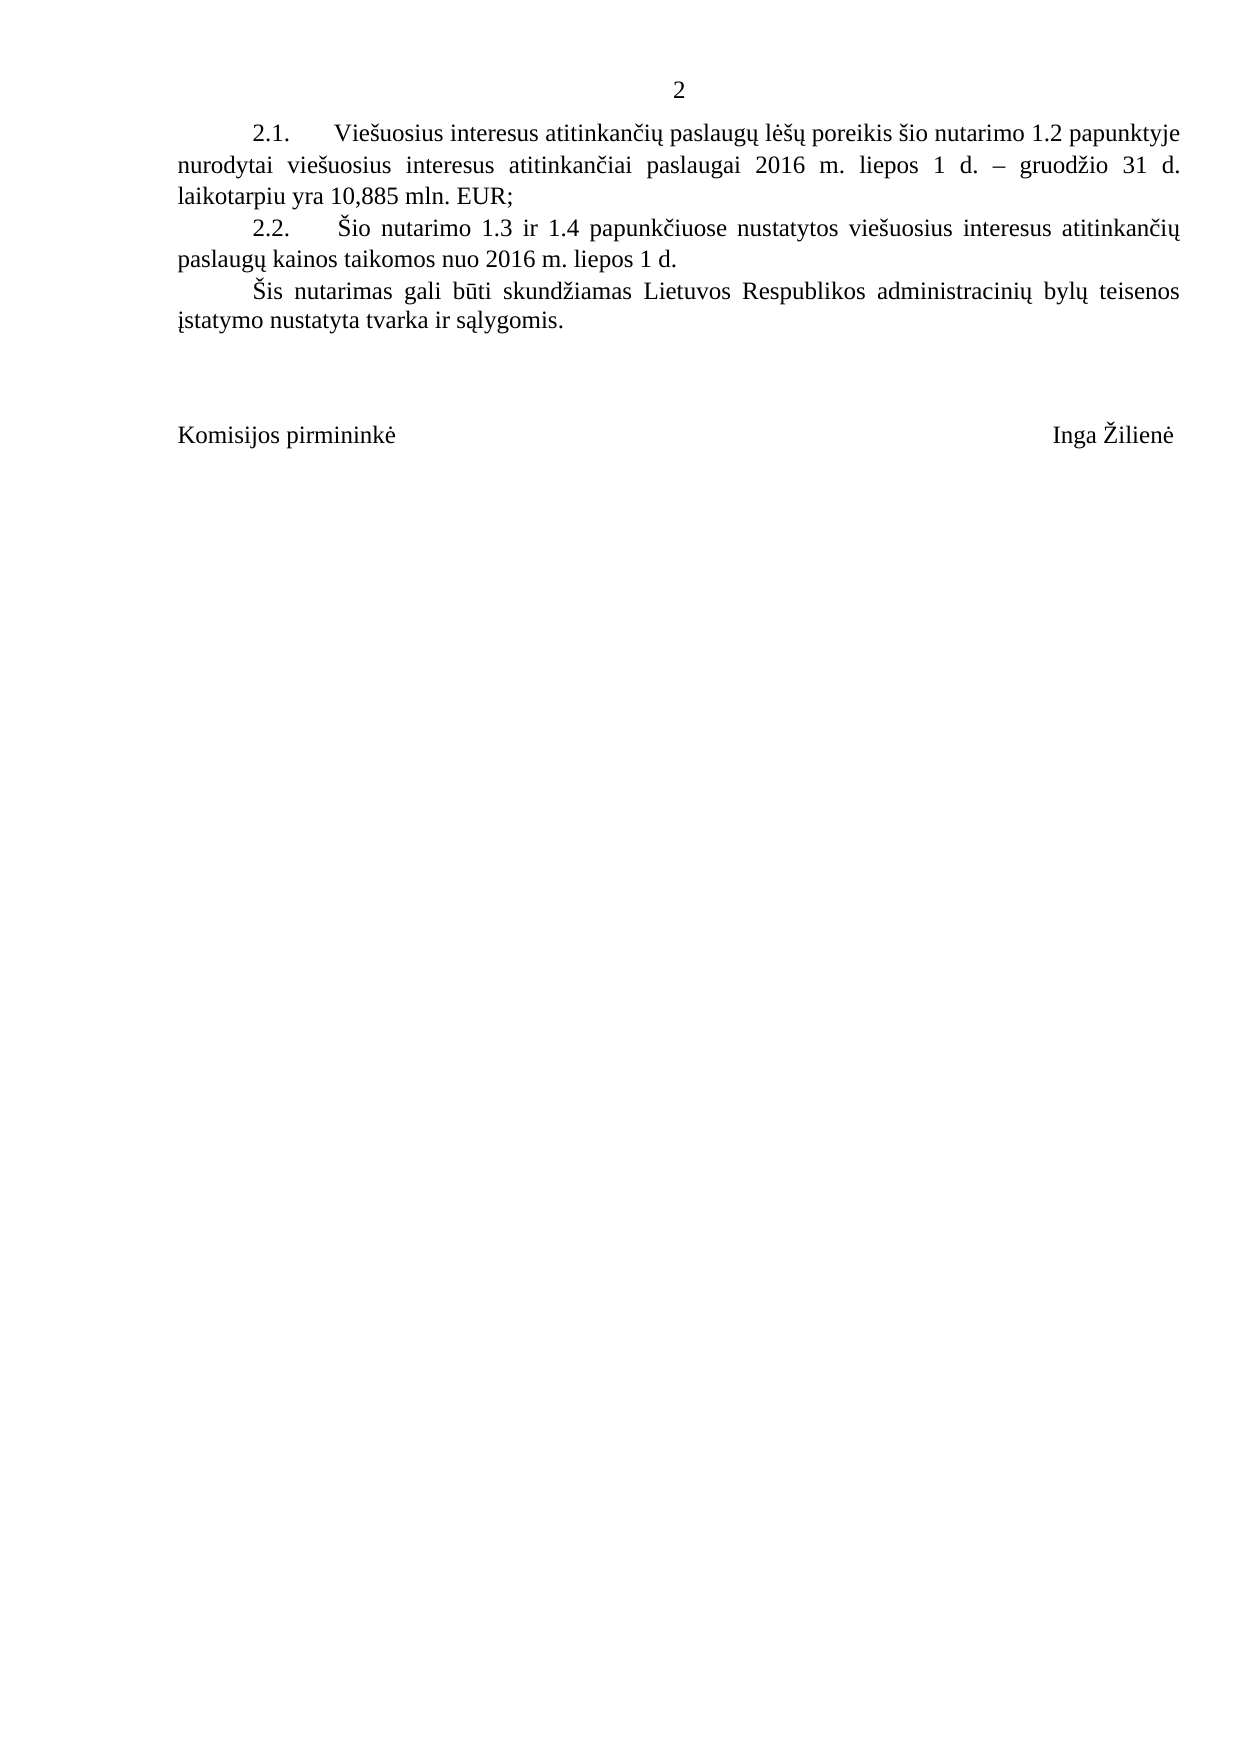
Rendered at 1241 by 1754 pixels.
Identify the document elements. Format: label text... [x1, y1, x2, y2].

text 2.1. Viešuosius interesus atitinkančių paslaugų lėšų poreikis šio nutarimo 1.2 papunktyje nurodytai viešuosius interesus atitinkančiai paslaugai 2016 m. liepos 1 d. – gruodžio 31 d. laikotarpiu yra 10,885 mln. EUR; [177, 118, 1181, 210]
text Šis nutarimas gali būti skundžiamas Lietuvos Respublikos administracinių bylų teisenos įstatymo nustatyta tvarka ir sąlygomis. [177, 276, 1181, 333]
text 2.2. Šio nutarimo 1.3 ir 1.4 papunkčiuose nustatytos viešuosius interesus atitinkančių paslaugų kainos taikomos nuo 2016 m. liepos 1 d. [177, 213, 1181, 273]
text Komisijos pirmininkė Inga Žilienė [177, 420, 1181, 448]
